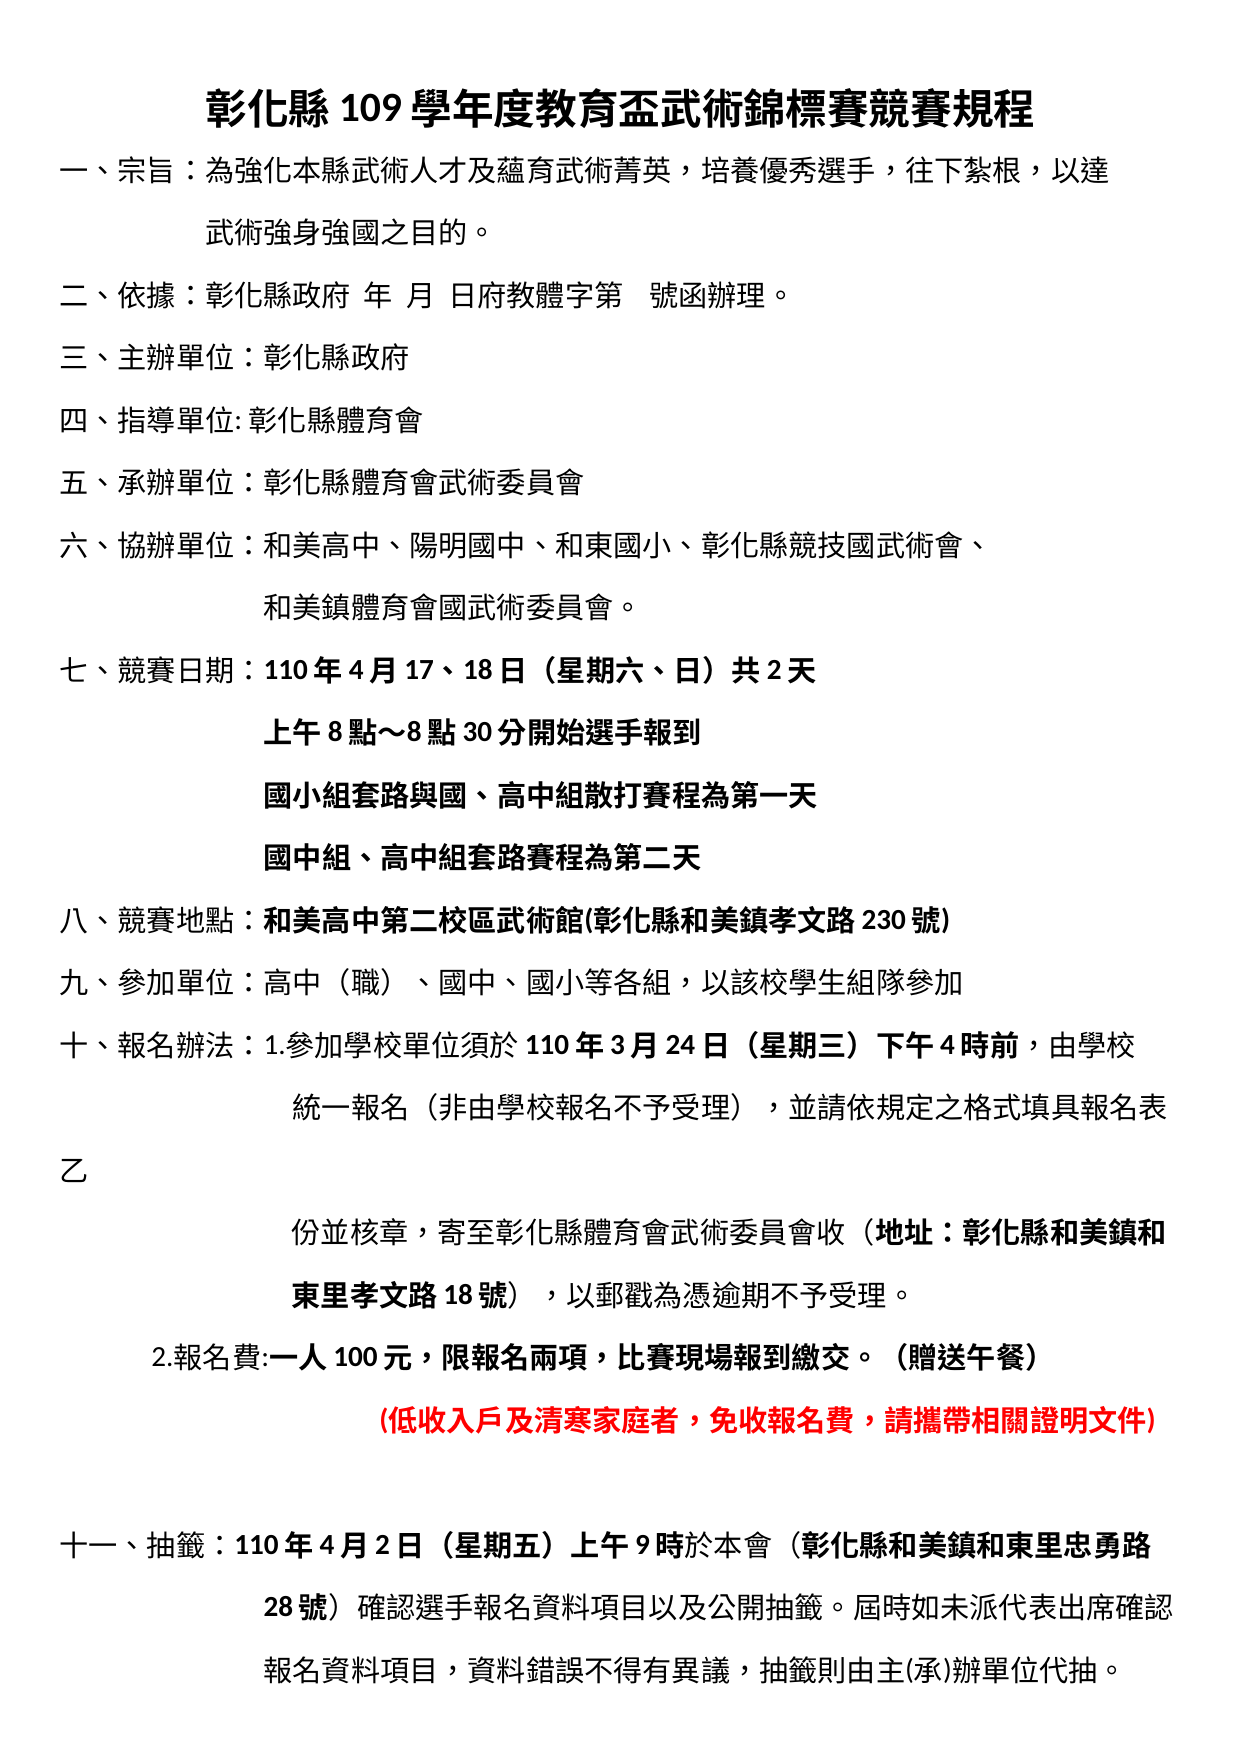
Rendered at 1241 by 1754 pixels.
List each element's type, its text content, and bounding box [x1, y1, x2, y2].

text (低收入戶及清寒家庭者，免收報名費，請攜帶相關證明文件) [262, 1377, 1181, 1439]
text 國中組、高中組套路賽程為第二天 [59, 814, 1181, 877]
text 彰化縣109學年度教育盃武術錦標賽競賽規程 [59, 64, 1181, 127]
text 三、主辦單位：彰化縣政府 [59, 314, 1181, 377]
text 國小組套路與國、高中組散打賽程為第一天 [59, 752, 1181, 814]
text 統一報名（非由學校報名不予受理），並請依規定之格式填具報名表乙 [59, 1064, 1181, 1189]
text 六、協辦單位：和美高中、陽明國中、和東國小、彰化縣競技國武術會、 [59, 502, 1181, 564]
text 和美鎮體育會國武術委員會。 [59, 564, 1181, 627]
text 八、競賽地點：和美高中第二校區武術館(彰化縣和美鎮孝文路230號) [59, 877, 1181, 939]
text 二、依據：彰化縣政府 年 月 日府教體字第 號函辦理。 [59, 252, 1181, 314]
text 十一、抽籤：110年4月2日（星期五）上午9時於本會（彰化縣和美鎮和東里忠勇路28號）確認選手報名資料項目以及公開抽籤。屆時如未派代表出席確認報名資料項目，資料錯誤不得有異議，抽籤則由主(承)辦單位代抽。 [59, 1502, 1181, 1689]
text 四、指導單位: 彰化縣體育會 [59, 377, 1181, 439]
text 上午8點～8點30分開始選手報到 [59, 689, 1181, 752]
text 七、競賽日期：110年4月17、18日（星期六、日）共2天 [59, 627, 1181, 689]
text 份並核章，寄至彰化縣體育會武術委員會收（地址：彰化縣和美鎮和東里孝文路18號），以郵戳為憑逾期不予受理。 [291, 1189, 1181, 1314]
text 一、宗旨：為強化本縣武術人才及蘊育武術菁英，培養優秀選手，往下紮根，以達 [59, 127, 1181, 189]
text 九、參加單位：高中（職）、國中、國小等各組，以該校學生組隊參加 [59, 939, 1181, 1002]
text 五、承辦單位：彰化縣體育會武術委員會 [59, 439, 1181, 502]
text 2.報名費:一人100元，限報名兩項，比賽現場報到繳交。（贈送午餐） [59, 1314, 1181, 1377]
text 武術強身強國之目的。 [59, 189, 1181, 252]
text 十、報名辦法：1.參加學校單位須於110年3月24日（星期三）下午4時前，由學校 [59, 1002, 1181, 1064]
